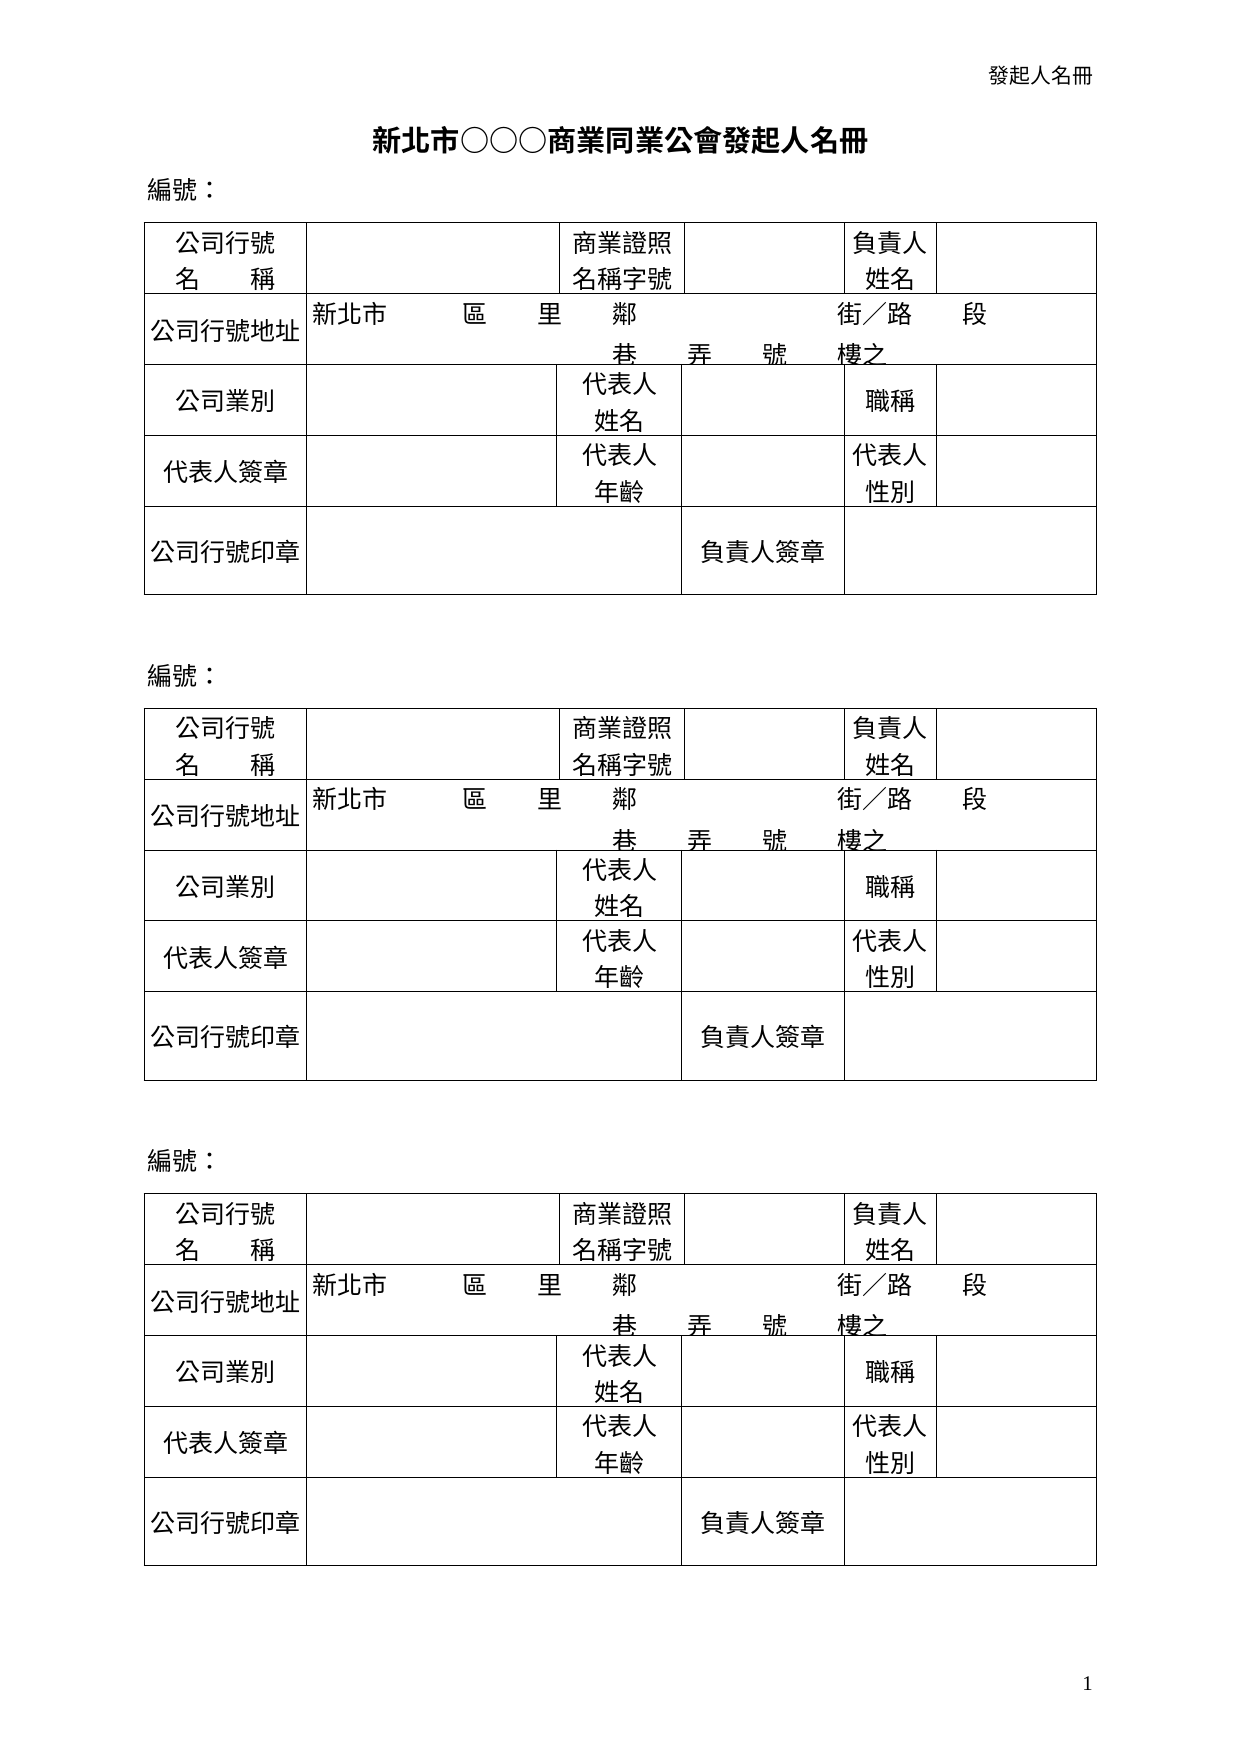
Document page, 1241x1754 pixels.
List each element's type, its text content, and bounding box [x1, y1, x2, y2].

table_header 公司行號 名 稱 [145, 709, 306, 779]
table_header [685, 1194, 844, 1264]
table_cell [307, 1478, 681, 1565]
table_header [937, 223, 1096, 293]
table_header 公司行號 名 稱 [145, 1194, 306, 1264]
table_cell 代表人 性別 [845, 921, 936, 991]
table_header [307, 709, 559, 779]
table_cell 負責人簽章 [682, 992, 844, 1080]
text 編號： [148, 1131, 1092, 1181]
table_header [685, 709, 844, 779]
text 新北市○○○商業同業公會發起人名冊 [148, 118, 1092, 160]
table_cell 公司行號印章 [145, 507, 306, 594]
table_cell [307, 851, 556, 920]
table_cell 代表人 姓名 [557, 365, 681, 435]
table_header [307, 1194, 559, 1264]
table_cell [307, 436, 556, 506]
table_header [937, 709, 1096, 779]
table_cell [682, 1336, 844, 1406]
table_header [685, 223, 844, 293]
table_cell 新北市 區 里 鄰 街／路 段 巷 弄 號 樓之 [307, 1265, 1096, 1335]
table_cell 公司行號印章 [145, 992, 306, 1080]
table_cell [307, 992, 681, 1080]
table_cell [307, 1407, 556, 1477]
table_cell 負責人簽章 [682, 507, 844, 594]
table_cell 代表人 年齡 [557, 1407, 681, 1477]
table_cell 新北市 區 里 鄰 街／路 段 巷 弄 號 樓之 [307, 780, 1096, 849]
table_cell 公司業別 [145, 365, 306, 435]
table_cell [682, 851, 844, 920]
table_cell [307, 507, 681, 594]
table_cell 公司業別 [145, 851, 306, 920]
table_cell [937, 436, 1096, 506]
table_cell [937, 365, 1096, 435]
table_cell 代表人 年齡 [557, 436, 681, 506]
table_header 負責人 姓名 [845, 709, 936, 779]
table_cell [937, 1336, 1096, 1406]
table_cell 公司行號地址 [145, 1265, 306, 1335]
table_cell [682, 365, 844, 435]
table_cell 代表人簽章 [145, 436, 306, 506]
table_cell 代表人 姓名 [557, 1336, 681, 1406]
table_header 商業證照 名稱字號 [560, 1194, 684, 1264]
table_cell 代表人 姓名 [557, 851, 681, 920]
table_cell [682, 1407, 844, 1477]
text 編號： [148, 160, 1092, 210]
table_cell [937, 1407, 1096, 1477]
table_cell 公司行號地址 [145, 294, 306, 364]
table_header [307, 223, 559, 293]
table_cell 職稱 [845, 851, 936, 920]
table_cell [937, 851, 1096, 920]
table_cell [307, 365, 556, 435]
table_cell [307, 921, 556, 991]
table_cell 公司行號地址 [145, 780, 306, 849]
table_cell 代表人簽章 [145, 1407, 306, 1477]
table_header 公司行號 名 稱 [145, 223, 306, 293]
table_cell 代表人 性別 [845, 436, 936, 506]
table_header 商業證照 名稱字號 [560, 709, 684, 779]
table_cell 代表人簽章 [145, 921, 306, 991]
table_cell 負責人簽章 [682, 1478, 844, 1565]
table_cell 公司業別 [145, 1336, 306, 1406]
table_header 負責人 姓名 [845, 223, 936, 293]
table_cell [845, 507, 1096, 594]
table_cell 職稱 [845, 365, 936, 435]
table_cell 公司行號印章 [145, 1478, 306, 1565]
table_cell [307, 1336, 556, 1406]
table_cell [682, 436, 844, 506]
table_cell 新北市 區 里 鄰 街／路 段 巷 弄 號 樓之 [307, 294, 1096, 364]
table_header [937, 1194, 1096, 1264]
table_cell [937, 921, 1096, 991]
text 編號： [148, 645, 1092, 695]
table_cell 代表人 年齡 [557, 921, 681, 991]
table_cell [682, 921, 844, 991]
table_cell 職稱 [845, 1336, 936, 1406]
table_header 負責人 姓名 [845, 1194, 936, 1264]
table_cell [845, 1478, 1096, 1565]
table_header 商業證照 名稱字號 [560, 223, 684, 293]
table_cell [845, 992, 1096, 1080]
table_cell 代表人 性別 [845, 1407, 936, 1477]
